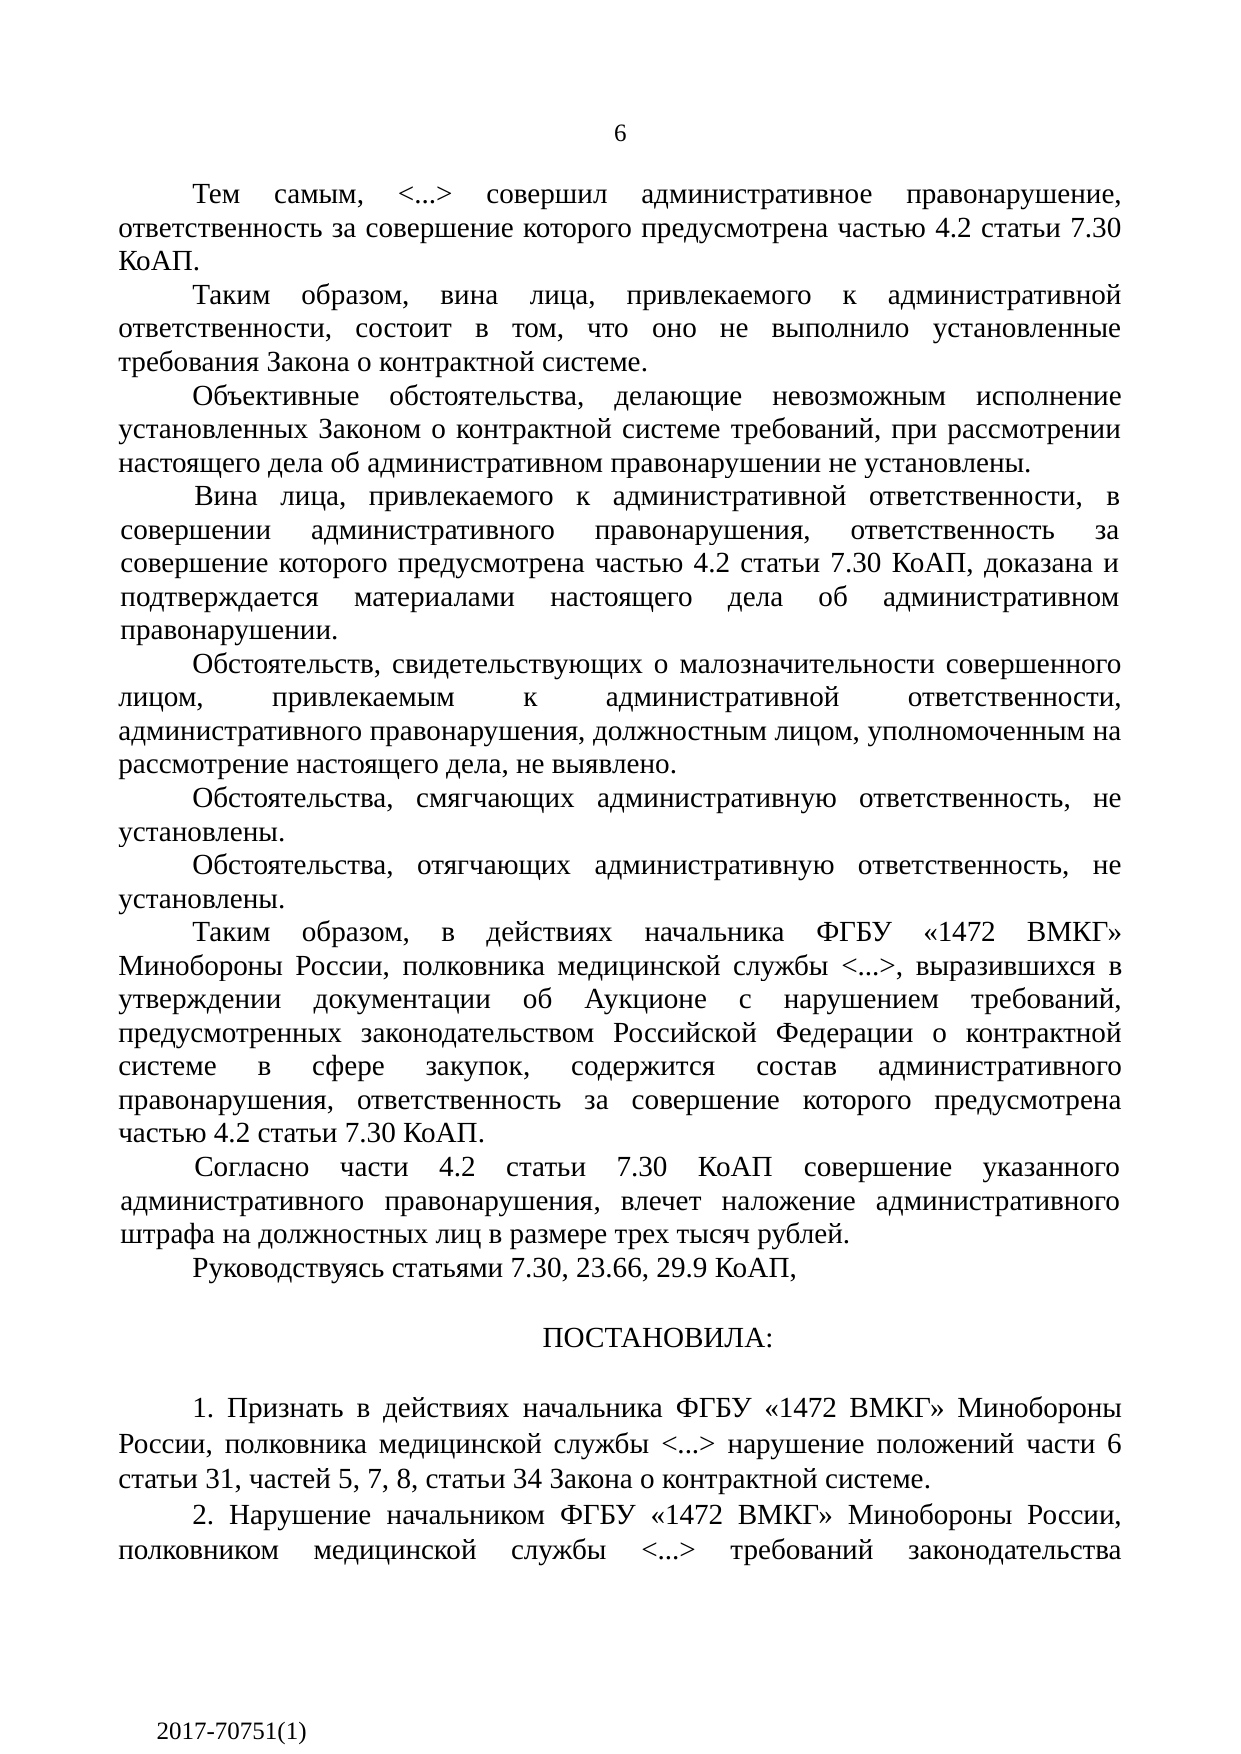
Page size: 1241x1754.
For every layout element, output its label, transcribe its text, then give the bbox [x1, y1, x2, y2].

text Обстоятельства, отягчающих административную ответственность, не установлены. [118, 847, 1122, 914]
text Обстоятельств, свидетельствующих о малозначительности совершенного лицом, привлекаемым к административной ответственности, административного правонарушения, должностным лицом, уполномоченным на рассмотрение настоящего дела, не выявлено. [118, 646, 1122, 780]
text Таким образом, в действиях начальника ФГБУ «1472 ВМКГ» Минобороны России, полковника медицинской службы <...>, выразившихся в утверждении документации об Аукционе с нарушением требований, предусмотренных законодательством Российской Федерации о контрактной системе в сфере закупок, содержится состав административного правонарушения, ответственность за совершение которого предусмотрена частью 4.2 статьи 7.30 КоАП. [118, 914, 1122, 1149]
text Таким образом, вина лица, привлекаемого к административной ответственности, состоит в том, что оно не выполнило установленные требования Закона о контрактной системе. [118, 277, 1122, 378]
text 1. Признать в действиях начальника ФГБУ «1472 ВМКГ» Минобороны России, полковника медицинской службы <...> нарушение положений части 6 статьи 31, частей 5, 7, 8, статьи 34 Закона о контрактной системе. [118, 1389, 1122, 1496]
text Объективные обстоятельства, делающие невозможным исполнение установленных Законом о контрактной системе требований, при рассмотрении настоящего дела об административном правонарушении не установлены. [118, 378, 1122, 478]
text 2. Нарушение начальником ФГБУ «1472 ВМКГ» Минобороны России, полковником медицинской службы <...> требований законодательства [118, 1496, 1122, 1567]
text Тем самым, <...> совершил административное правонарушение, ответственность за совершение которого предусмотрена частью 4.2 статьи 7.30 КоАП. [118, 176, 1122, 277]
text Обстоятельства, смягчающих административную ответственность, не установлены. [118, 780, 1122, 847]
text Руководствуясь статьями 7.30, 23.66, 29.9 КоАП, [118, 1250, 1122, 1283]
text Вина лица, привлекаемого к административной ответственности, в совершении административного правонарушения, ответственность за совершение которого предусмотрена частью 4.2 статьи 7.30 КоАП, доказана и подтверждается материалами настоящего дела об административном правонарушении. [120, 478, 1120, 646]
text ПОСТАНОВИЛА: [118, 1319, 1122, 1354]
text Согласно части 4.2 статьи 7.30 КоАП совершение указанного административного правонарушения, влечет наложение административного штрафа на должностных лиц в размере трех тысяч рублей. [120, 1149, 1120, 1250]
